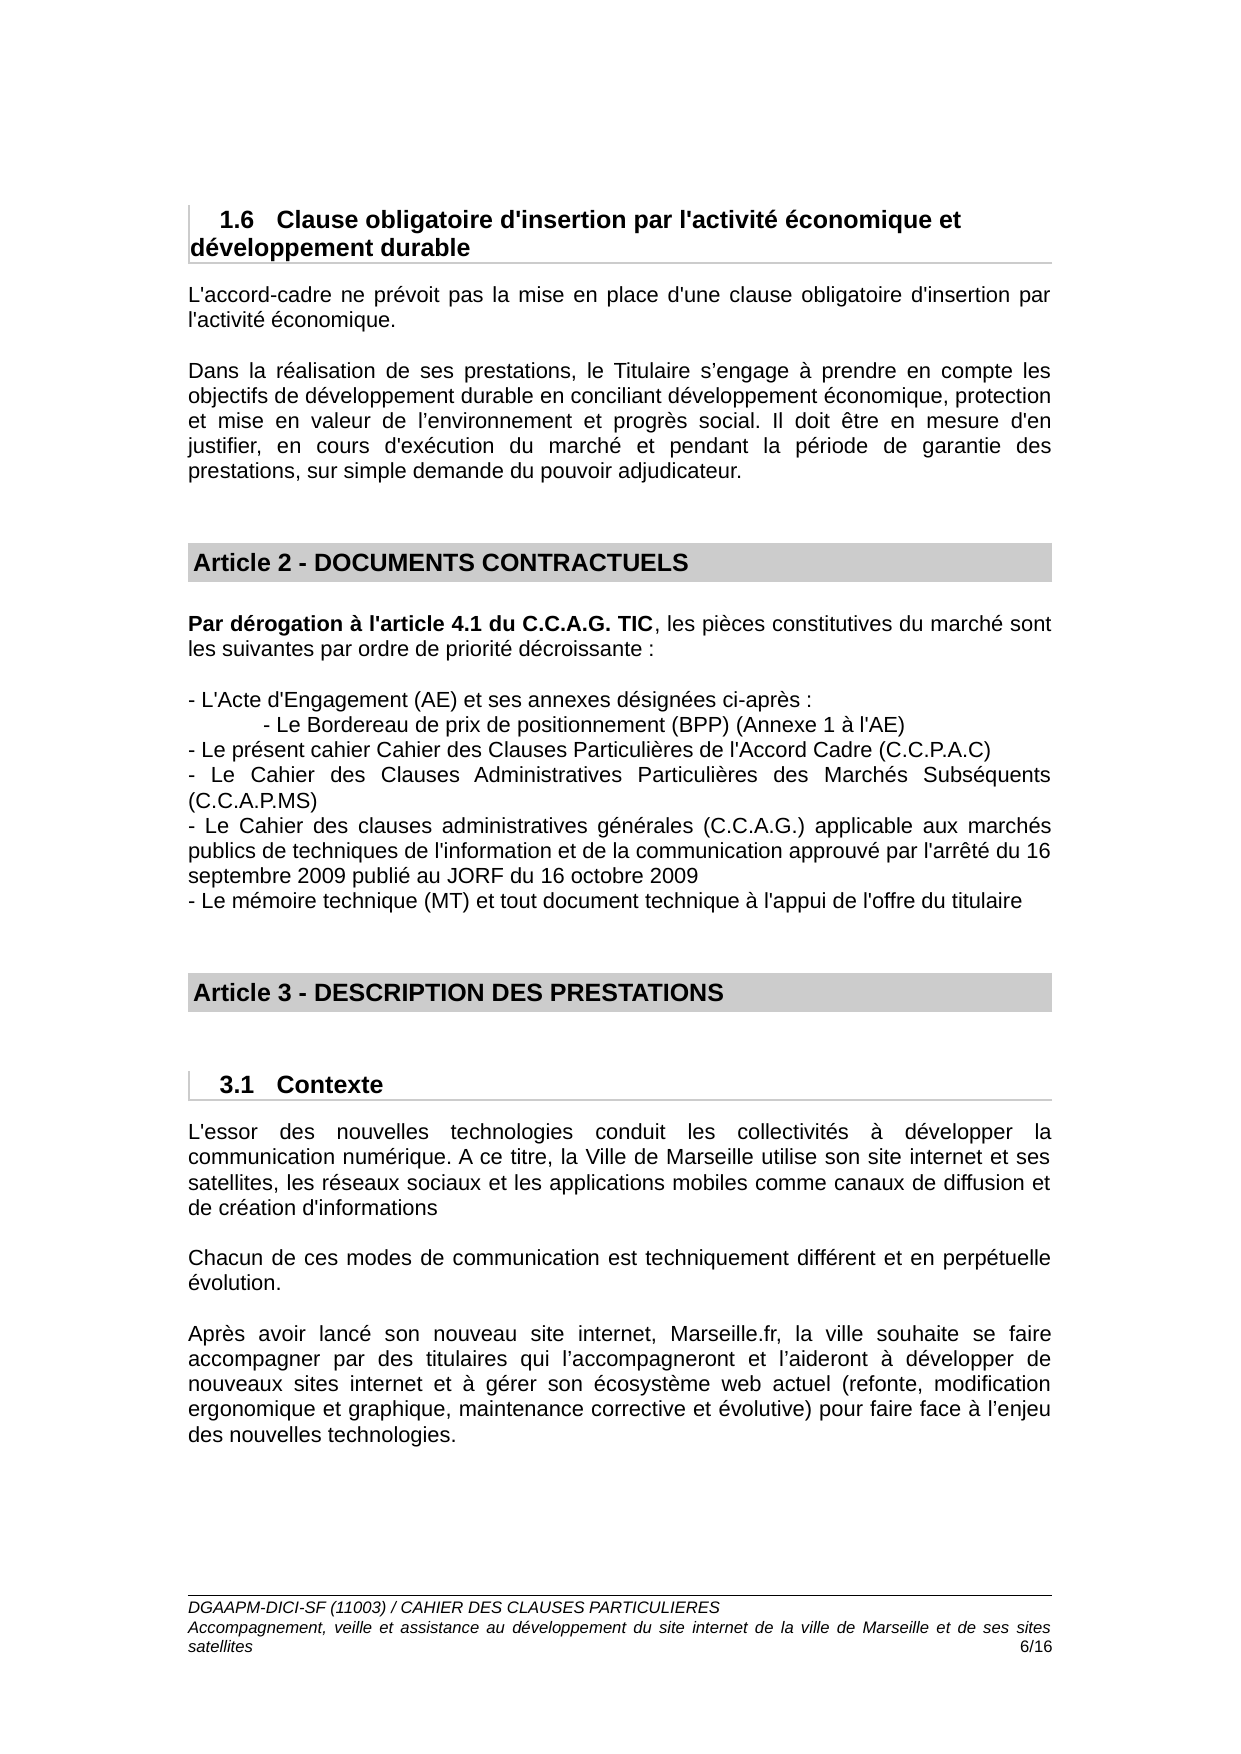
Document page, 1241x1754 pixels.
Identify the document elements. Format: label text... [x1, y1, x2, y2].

text Chacun de ces modes de communication est techniquement différent et en perpétuelle évolution. [188, 1245, 1052, 1296]
text Après avoir lancé son nouveau site internet, Marseille.fr, la ville souhaite se faire accompagner par des titulaires qui l’accompagneront et l’aideront à développer de nouveaux sites internet et à gérer son écosystème web actuel (refonte, modification ergonomique et graphique, maintenance corrective et évolutive) pour faire face à l’enjeu des nouvelles technologies. [188, 1321, 1052, 1447]
subtitle Contexte [190, 1071, 1052, 1099]
subtitle DOCUMENTS CONTRACTUELS [190, 545, 1050, 579]
text - Le Cahier des clauses administratives générales (C.C.A.G.) applicable aux marchés publics de techniques de l'information et de la communication approuvé par l'arrêté du 16 septembre 2009 publié au JORF du 16 octobre 2009 [188, 813, 1052, 888]
text L'essor des nouvelles technologies conduit les collectivités à développer la communication numérique. A ce titre, la Ville de Marseille utilise son site internet et ses satellites, les réseaux sociaux et les applications mobiles comme canaux de diffusion et de création d'informations [188, 1119, 1052, 1220]
subtitle DESCRIPTION DES PRESTATIONS [190, 975, 1050, 1009]
subtitle Clause obligatoire d'insertion par l'activité économique et développement durable [188, 204, 1052, 262]
text - L'Acte d'Engagement (AE) et ses annexes désignées ci-après : [188, 687, 1052, 712]
text Dans la réalisation de ses prestations, le Titulaire s’engage à prendre en compte les objectifs de développement durable en conciliant développement économique, protection et mise en valeur de l’environnement et progrès social. Il doit être en mesure d'en justifier, en cours d'exécution du marché et pendant la période de garantie des prestations, sur simple demande du pouvoir adjudicateur. [188, 357, 1052, 483]
text - Le mémoire technique (MT) et tout document technique à l'appui de l'offre du titulaire [188, 888, 1052, 913]
text - Le présent cahier Cahier des Clauses Particulières de l'Accord Cadre (C.C.P.A.C) [188, 737, 1052, 762]
text Par dérogation à l'article 4.1 du C.C.A.G. TIC, les pièces constitutives du marché sont les suivantes par ordre de priorité décroissante : [188, 611, 1052, 661]
text L'accord-cadre ne prévoit pas la mise en place d'une clause obligatoire d'insertion par l'activité économique. [188, 282, 1052, 332]
text - Le Cahier des Clauses Administratives Particulières des Marchés Subséquents (C.C.A.P.MS) [188, 762, 1052, 813]
text - Le Bordereau de prix de positionnement (BPP) (Annexe 1 à l'AE) [188, 712, 1052, 737]
